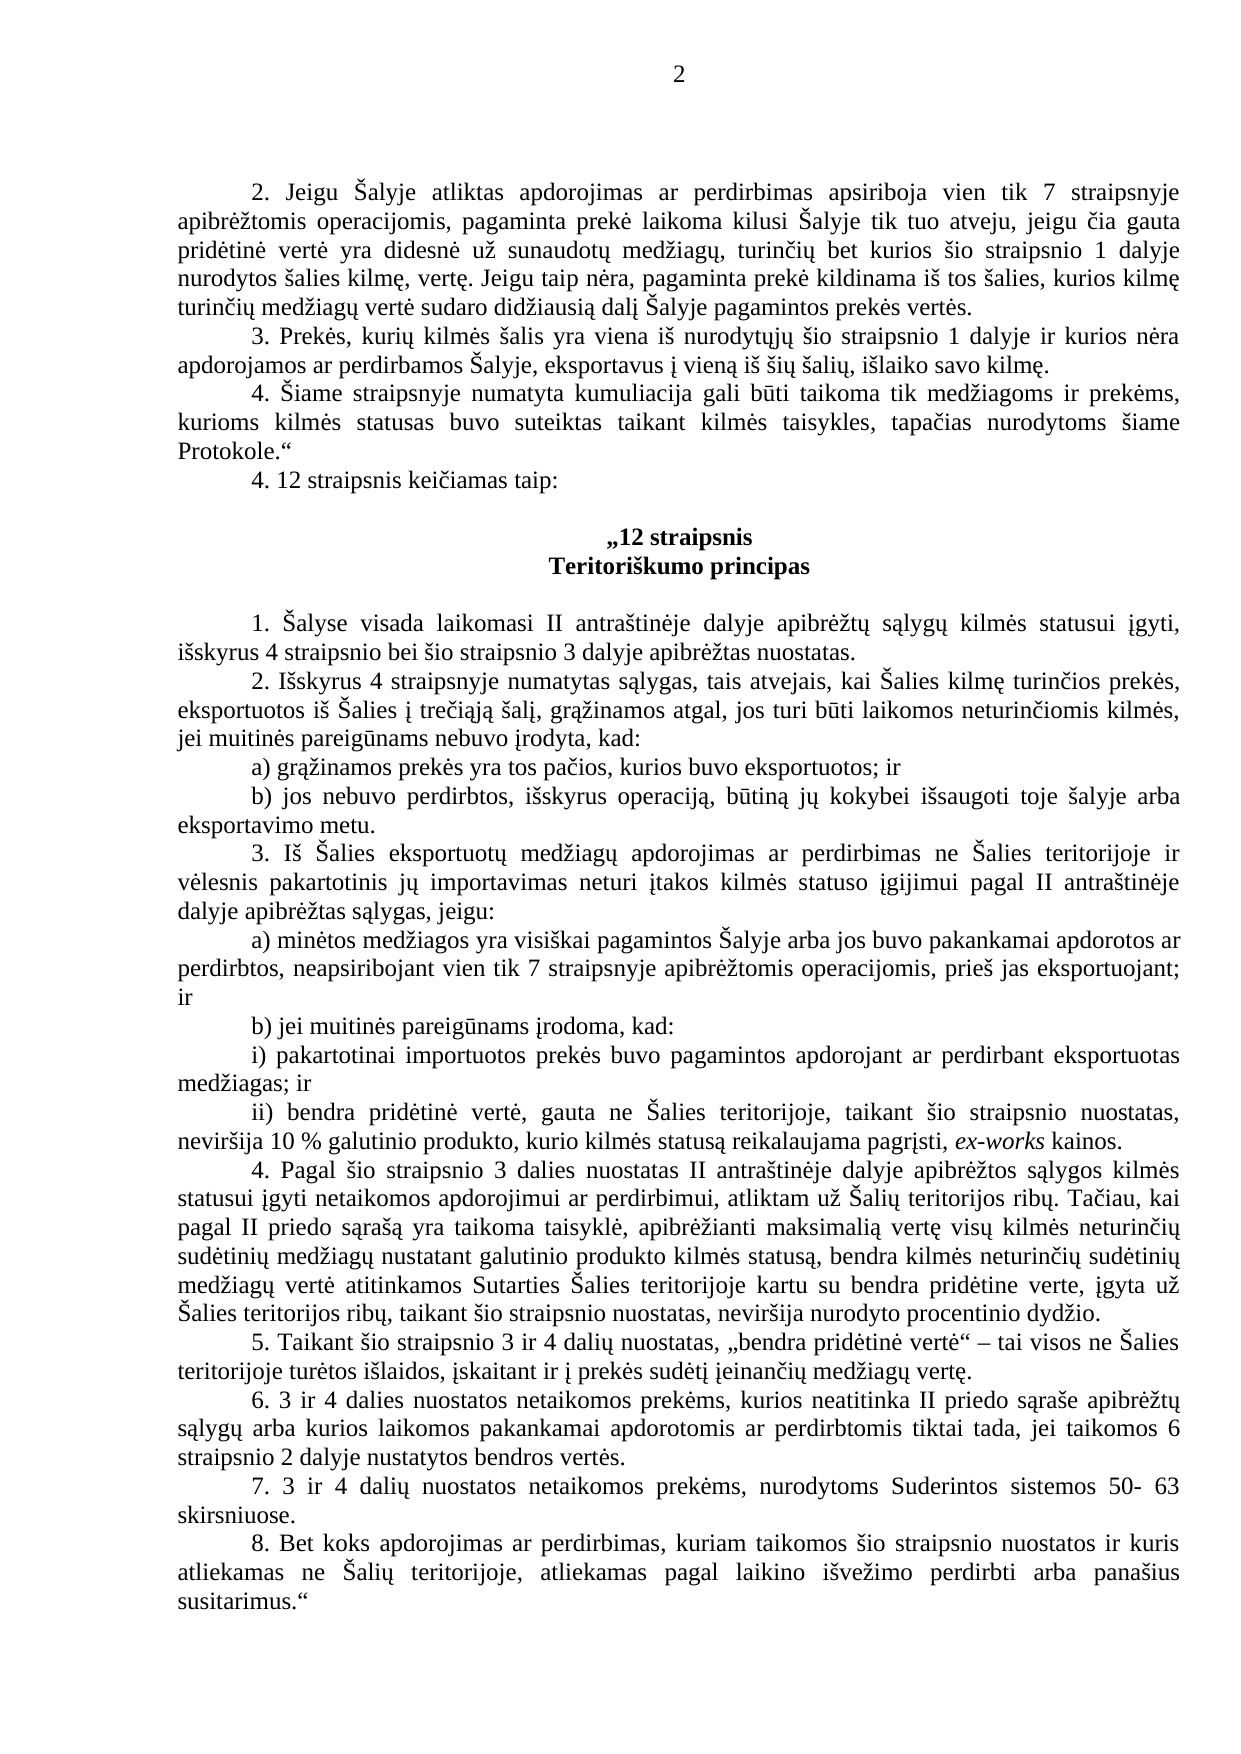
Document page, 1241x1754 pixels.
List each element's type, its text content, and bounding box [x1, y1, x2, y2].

text 1. Šalyse visada laikomasi II antraštinėje dalyje apibrėžtų sąlygų kilmės statusui įgyti, išskyrus 4 straipsnio bei šio straipsnio 3 dalyje apibrėžtas nuostatas. [177, 608, 1181, 666]
text 3. Iš Šalies eksportuotų medžiagų apdorojimas ar perdirbimas ne Šalies teritorijoje ir vėlesnis pakartotinis jų importavimas neturi įtakos kilmės statuso įgijimui pagal II antraštinėje dalyje apibrėžtas sąlygas, jeigu: [177, 838, 1181, 925]
text b) jei muitinės pareigūnams įrodoma, kad: [177, 1011, 1181, 1040]
text 7. 3 ir 4 dalių nuostatos netaikomos prekėms, nurodytoms Suderintos sistemos 50- 63 skirsniuose. [177, 1471, 1181, 1528]
text 5. Taikant šio straipsnio 3 ir 4 dalių nuostatas, „bendra pridėtinė vertė“ – tai visos ne Šalies teritorijoje turėtos išlaidos, įskaitant ir į prekės sudėtį įeinančių medžiagų vertę. [177, 1327, 1181, 1385]
text 3. Prekės, kurių kilmės šalis yra viena iš nurodytųjų šio straipsnio 1 dalyje ir kurios nėra apdorojamos ar perdirbamos Šalyje, eksportavus į vieną iš šių šalių, išlaiko savo kilmę. [177, 321, 1181, 378]
text 4. 12 straipsnis keičiamas taip: [177, 465, 1181, 493]
text 2. Išskyrus 4 straipsnyje numatytas sąlygas, tais atvejais, kai Šalies kilmę turinčios prekės, eksportuotos iš Šalies į trečiąją šalį, grąžinamos atgal, jos turi būti laikomos neturinčiomis kilmės, jei muitinės pareigūnams nebuvo įrodyta, kad: [177, 666, 1181, 752]
text ii) bendra pridėtinė vertė, gauta ne Šalies teritorijoje, taikant šio straipsnio nuostatas, neviršija 10 % galutinio produkto, kurio kilmės statusą reikalaujama pagrįsti, ex-works kainos. [177, 1097, 1181, 1155]
text a) minėtos medžiagos yra visiškai pagamintos Šalyje arba jos buvo pakankamai apdorotos ar perdirbtos, neapsiribojant vien tik 7 straipsnyje apibrėžtomis operacijomis, prieš jas eksportuojant; ir [177, 925, 1181, 1011]
text 4. Pagal šio straipsnio 3 dalies nuostatas II antraštinėje dalyje apibrėžtos sąlygos kilmės statusui įgyti netaikomos apdorojimui ar perdirbimui, atliktam už Šalių teritorijos ribų. Tačiau, kai pagal II priedo sąrašą yra taikoma taisyklė, apibrėžianti maksimalią vertę visų kilmės neturinčių sudėtinių medžiagų nustatant galutinio produkto kilmės statusą, bendra kilmės neturinčių sudėtinių medžiagų vertė atitinkamos Sutarties Šalies teritorijoje kartu su bendra pridėtine verte, įgyta už Šalies teritorijos ribų, taikant šio straipsnio nuostatas, neviršija nurodyto procentinio dydžio. [177, 1155, 1181, 1327]
text i) pakartotinai importuotos prekės buvo pagamintos apdorojant ar perdirbant eksportuotas medžiagas; ir [177, 1040, 1181, 1097]
text „12 straipsnis [177, 522, 1181, 551]
text 4. Šiame straipsnyje numatyta kumuliacija gali būti taikoma tik medžiagoms ir prekėms, kurioms kilmės statusas buvo suteiktas taikant kilmės taisykles, tapačias nurodytoms šiame Protokole.“ [177, 378, 1181, 465]
text a) grąžinamos prekės yra tos pačios, kurios buvo eksportuotos; ir [177, 752, 1181, 781]
text 2. Jeigu Šalyje atliktas apdorojimas ar perdirbimas apsiriboja vien tik 7 straipsnyje apibrėžtomis operacijomis, pagaminta prekė laikoma kilusi Šalyje tik tuo atveju, jeigu čia gauta pridėtinė vertė yra didesnė už sunaudotų medžiagų, turinčių bet kurios šio straipsnio 1 dalyje nurodytos šalies kilmę, vertę. Jeigu taip nėra, pagaminta prekė kildinama iš tos šalies, kurios kilmę turinčių medžiagų vertė sudaro didžiausią dalį Šalyje pagamintos prekės vertės. [177, 177, 1181, 321]
text b) jos nebuvo perdirbtos, išskyrus operaciją, būtiną jų kokybei išsaugoti toje šalyje arba eksportavimo metu. [177, 781, 1181, 838]
text 6. 3 ir 4 dalies nuostatos netaikomos prekėms, kurios neatitinka II priedo sąraše apibrėžtų sąlygų arba kurios laikomos pakankamai apdorotomis ar perdirbtomis tiktai tada, jei taikomos 6 straipsnio 2 dalyje nustatytos bendros vertės. [177, 1385, 1181, 1471]
text 8. Bet koks apdorojimas ar perdirbimas, kuriam taikomos šio straipsnio nuostatos ir kuris atliekamas ne Šalių teritorijoje, atliekamas pagal laikino išvežimo perdirbti arba panašius susitarimus.“ [177, 1528, 1181, 1615]
text Teritoriškumo principas [177, 551, 1181, 580]
